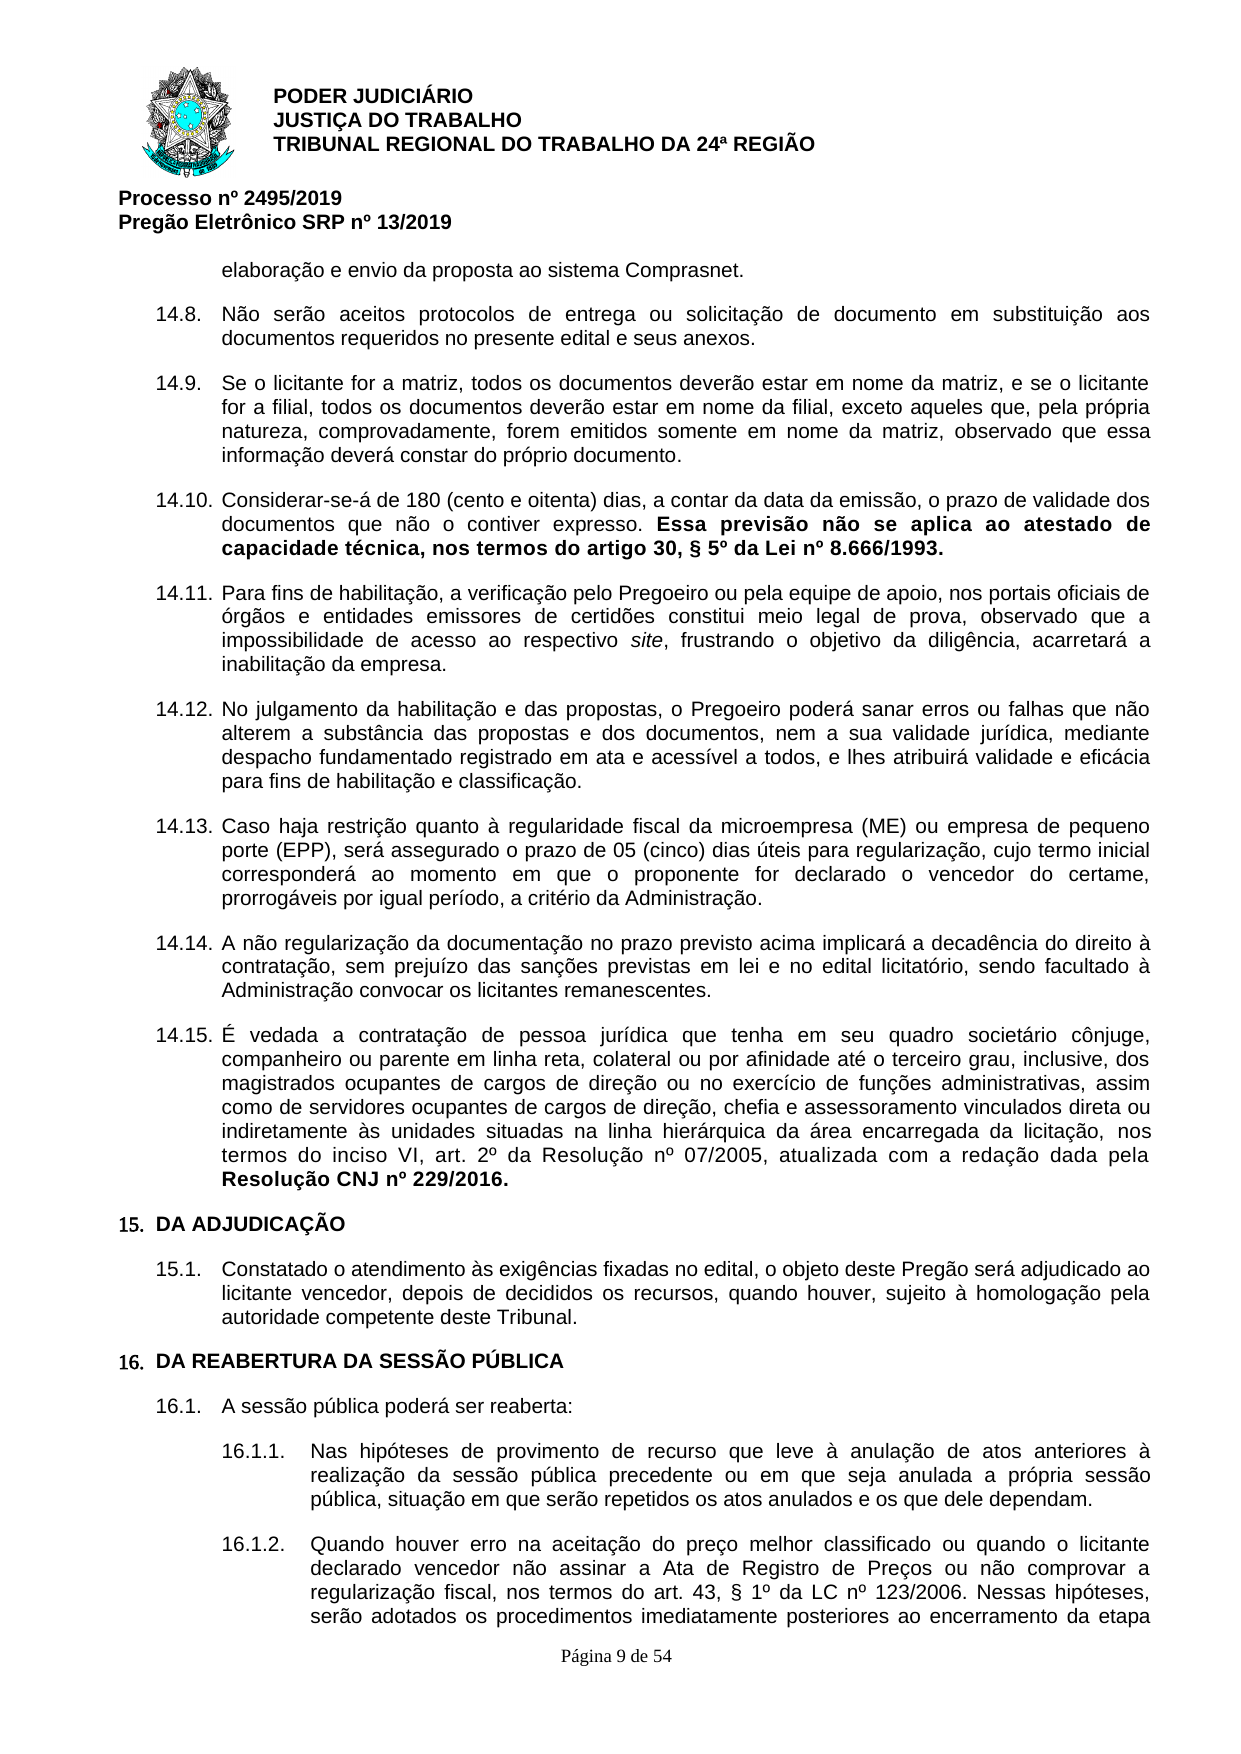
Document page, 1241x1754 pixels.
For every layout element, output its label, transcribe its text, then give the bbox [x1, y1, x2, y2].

list DA ADJUDICAÇÃO [118, 1212, 1152, 1236]
list Caso haja restrição quanto à regularidade fiscal da microempresa (ME) ou empresa de pequeno porte (EPP), será assegurado o prazo de 05 (cinco) dias úteis para regularização, cujo termo inicial corresponderá ao momento em que o proponente for declarado o vencedor do certame, prorrogáveis por igual período, a critério da Administração. [155, 814, 1152, 909]
list A sessão pública poderá ser reaberta: [155, 1394, 1152, 1418]
list É vedada a contratação de pessoa jurídica que tenha em seu quadro societário cônjuge, companheiro ou parente em linha reta, colateral ou por afinidade até o terceiro grau, inclusive, dos magistrados ocupantes de cargos de direção ou no exercício de funções administrativas, assim como de servidores ocupantes de cargos de direção, chefia e assessoramento vinculados direta ou indiretamente às unidades situadas na linha hierárquica da área encarregada da licitação, nos termos do inciso VI, art. 2º da Resolução nº 07/2005, atualizada com a redação dada pela Resolução CNJ nº 229/2016. [155, 1023, 1152, 1191]
list Considerar-se-á de 180 (cento e oitenta) dias, a contar da data da emissão, o prazo de validade dos documentos que não o contiver expresso. Essa previsão não se aplica ao atestado de capacidade técnica, nos termos do artigo 30, § 5º da Lei nº 8.666/1993. [155, 488, 1152, 559]
list DA REABERTURA DA SESSÃO PÚBLICA [118, 1349, 1152, 1373]
list Para fins de habilitação, a verificação pelo Pregoeiro ou pela equipe de apoio, nos portais oficiais de órgãos e entidades emissores de certidões constitui meio legal de prova, observado que a impossibilidade de acesso ao respectivo site, frustrando o objetivo da diligência, acarretará a inabilitação da empresa. [155, 580, 1152, 676]
list Nas hipóteses de provimento de recurso que leve à anulação de atos anteriores à realização da sessão pública precedente ou em que seja anulada a própria sessão pública, situação em que serão repetidos os atos anulados e os que dele dependam. [221, 1439, 1152, 1511]
list No julgamento da habilitação e das propostas, o Pregoeiro poderá sanar erros ou falhas que não alterem a substância das propostas e dos documentos, nem a sua validade jurídica, mediante despacho fundamentado registrado em ata e acessível a todos, e lhes atribuirá validade e eficácia para fins de habilitação e classificação. [155, 697, 1152, 793]
list Se o licitante for a matriz, todos os documentos deverão estar em nome da matriz, e se o licitante for a filial, todos os documentos deverão estar em nome da filial, exceto aqueles que, pela própria natureza, comprovadamente, forem emitidos somente em nome da matriz, observado que essa informação deverá constar do próprio documento. [155, 371, 1152, 467]
list elaboração e envio da proposta ao sistema Comprasnet. [155, 257, 1152, 281]
list Constatado o atendimento às exigências fixadas no edital, o objeto deste Pregão será adjudicado ao licitante vencedor, depois de decididos os recursos, quando houver, sujeito à homologação pela autoridade competente deste Tribunal. [155, 1257, 1152, 1328]
list Não serão aceitos protocolos de entrega ou solicitação de documento em substituição aos documentos requeridos no presente edital e seus anexos. [155, 302, 1152, 350]
list A não regularização da documentação no prazo previsto acima implicará a decadência do direito à contratação, sem prejuízo das sanções previstas em lei e no edital licitatório, sendo facultado à Administração convocar os licitantes remanescentes. [155, 930, 1152, 1002]
picture [141, 66, 236, 178]
list Quando houver erro na aceitação do preço melhor classificado ou quando o licitante declarado vencedor não assinar a Ata de Registro de Preços ou não comprovar a regularização fiscal, nos termos do art. 43, § 1º da LC nº 123/2006. Nessas hipóteses, serão adotados os procedimentos imediatamente posteriores ao encerramento da etapa [221, 1532, 1152, 1627]
